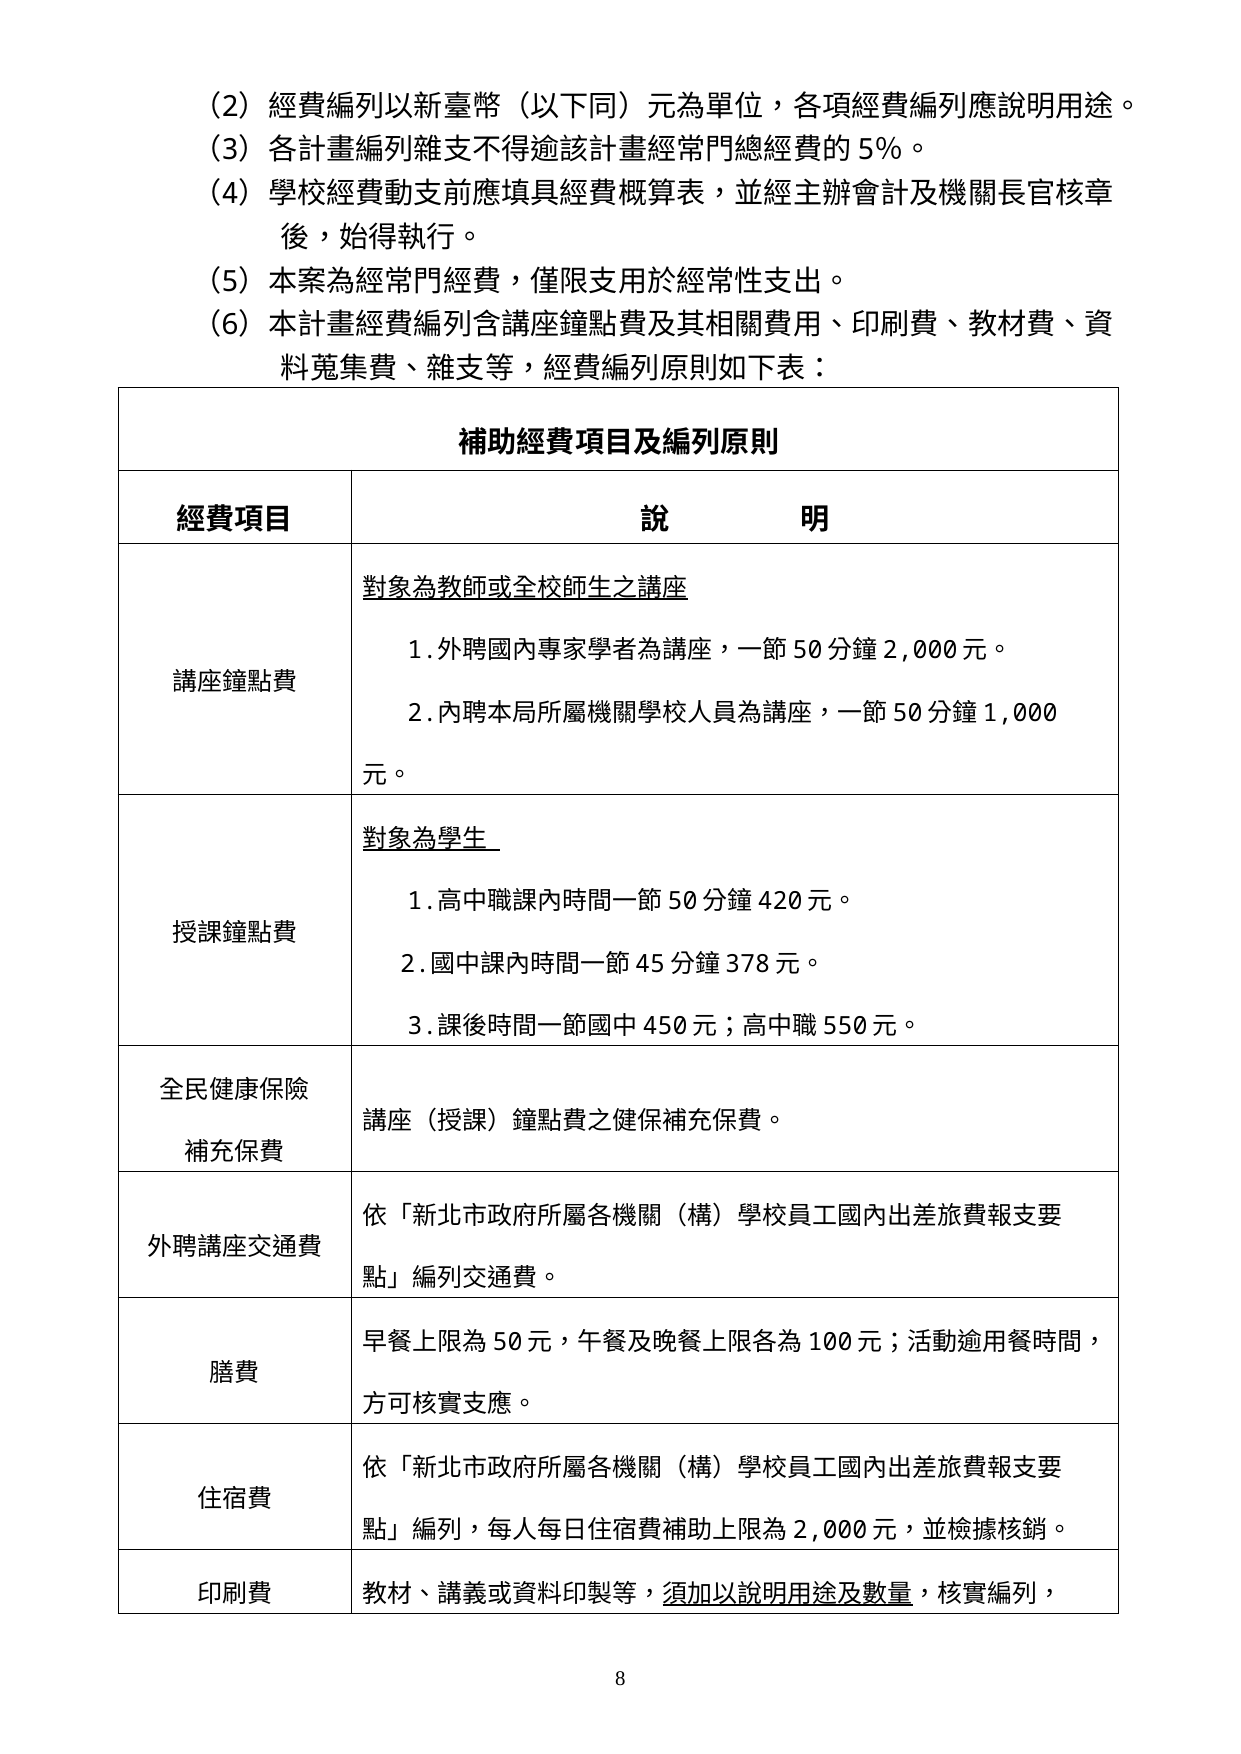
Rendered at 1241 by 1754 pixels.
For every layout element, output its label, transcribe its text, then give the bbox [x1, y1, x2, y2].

table_cell 授課鐘點費 [119, 795, 351, 1045]
table_cell 說 明 [352, 471, 1118, 543]
list 本案為經常門經費，僅限支用於經常性支出。 [192, 256, 1122, 300]
table_cell 教材、講義或資料印製等，須加以說明用途及數量，核實編列， [352, 1550, 1118, 1612]
table_cell 依「新北市政府所屬各機關（構）學校員工國內出差旅費報支要點」編列交通費。 [352, 1172, 1118, 1297]
table_cell 對象為學生 1.高中職課內時間一節50分鐘420元。 2.國中課內時間一節45分鐘378元。 3.課後時間一節國中450元；高中職550元。 [352, 795, 1118, 1045]
table_cell 講座（授課）鐘點費之健保補充保費。 [352, 1046, 1118, 1171]
table_cell 印刷費 [119, 1550, 351, 1612]
table_cell 外聘講座交通費 [119, 1172, 351, 1297]
table_cell 對象為教師或全校師生之講座 1.外聘國內專家學者為講座，一節50分鐘2,000元。 2.內聘本局所屬機關學校人員為講座，一節50分鐘1,000元。 [352, 544, 1118, 794]
table_header 補助經費項目及編列原則 [119, 388, 1118, 469]
table_cell 早餐上限為50元，午餐及晚餐上限各為100元；活動逾用餐時間，方可核實支應。 [352, 1298, 1118, 1423]
list 本計畫經費編列含講座鐘點費及其相關費用、印刷費、教材費、資料蒐集費、雜支等，經費編列原則如下表： [192, 300, 1122, 387]
table_cell 膳費 [119, 1298, 351, 1423]
table_cell 經費項目 [119, 471, 351, 543]
list 經費編列以新臺幣（以下同）元為單位，各項經費編列應說明用途。 [192, 81, 1122, 125]
table_cell 全民健康保險 補充保費 [119, 1046, 351, 1171]
list 各計畫編列雜支不得逾該計畫經常門總經費的5％。 [192, 125, 1122, 168]
table_cell 住宿費 [119, 1424, 351, 1549]
table_cell 依「新北市政府所屬各機關（構）學校員工國內出差旅費報支要點」編列，每人每日住宿費補助上限為2,000元，並檢據核銷。 [352, 1424, 1118, 1549]
table_cell 講座鐘點費 [119, 544, 351, 794]
list 學校經費動支前應填具經費概算表，並經主辦會計及機關長官核章後，始得執行。 [192, 168, 1122, 256]
